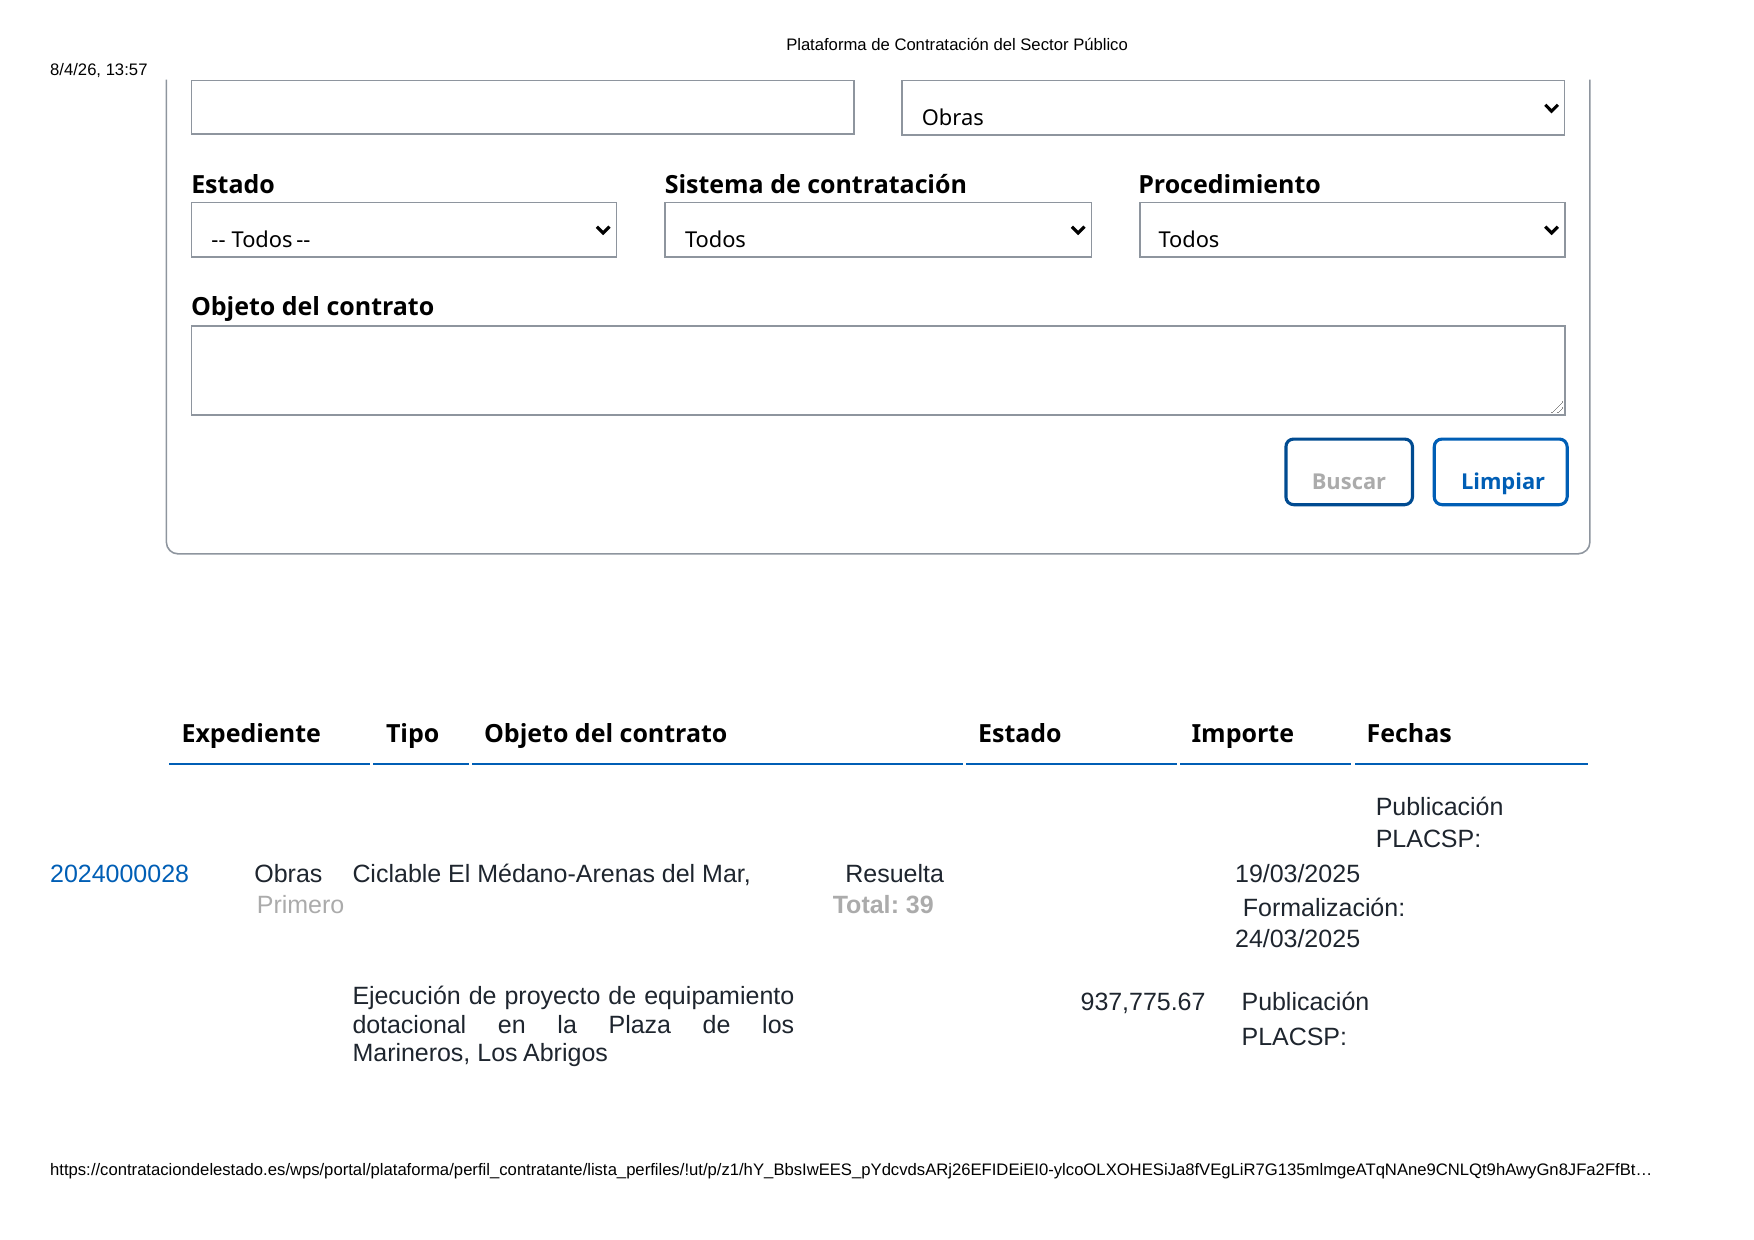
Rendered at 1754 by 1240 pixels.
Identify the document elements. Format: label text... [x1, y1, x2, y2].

text 8/4/26, 13:57 [50, 59, 1704, 78]
table_header 2024000028 [50, 859, 254, 1160]
table_header Obras Primero [254, 859, 352, 1160]
text Publicación PLACSP: [1376, 792, 1608, 852]
table_header 19/03/2025 Formalización: 24/03/2025 937,775.67 Publicación PLACSP: [984, 859, 1405, 1160]
table_header Ciclable El Médano-Arenas del Mar, Ejecución de proyecto de equipamiento dotacional en la Plaza de los Marineros, Los Abrigos [352, 859, 833, 1160]
table_header Resuelta Total: 39 [833, 859, 984, 1160]
